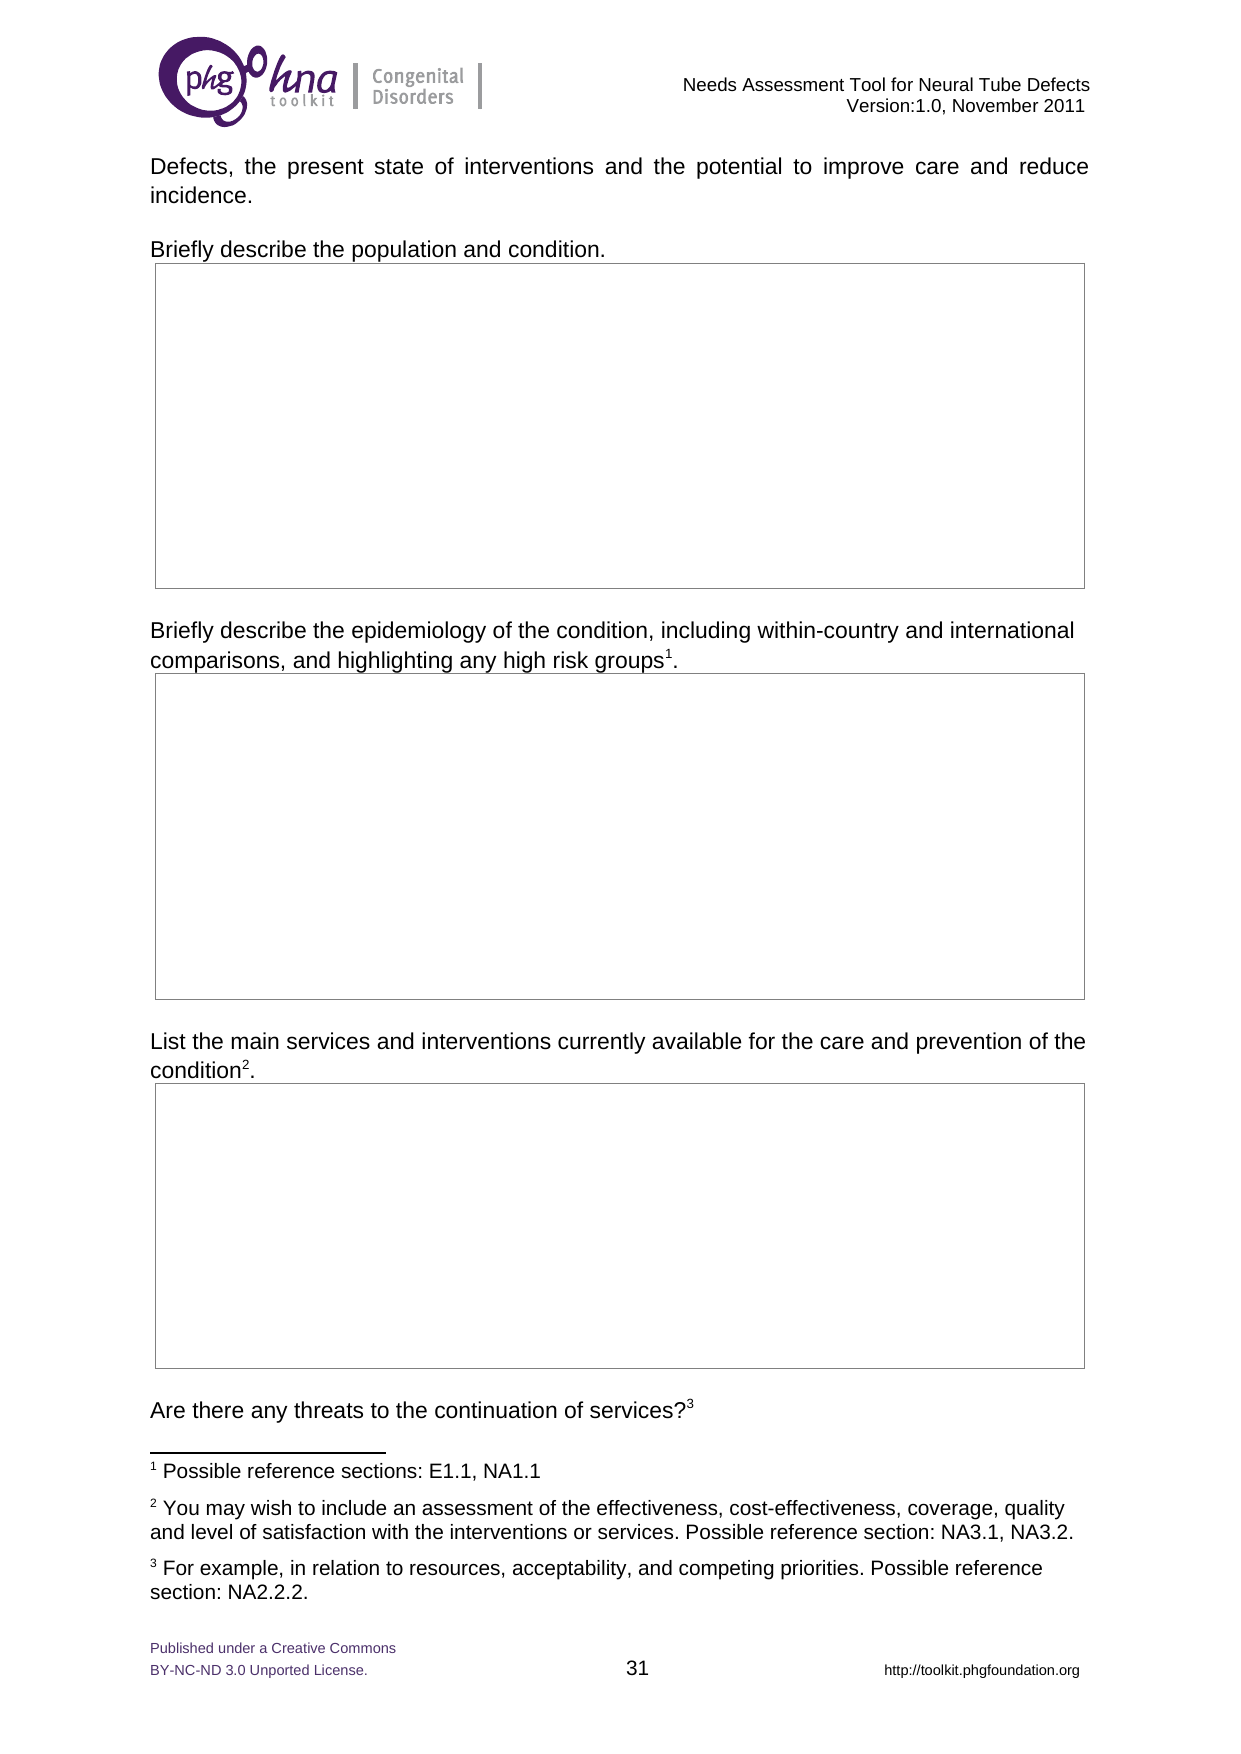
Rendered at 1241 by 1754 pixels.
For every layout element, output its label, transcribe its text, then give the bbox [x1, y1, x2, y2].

subtitle Briefly describe the population and condition. [150, 233, 1090, 262]
subtitle Briefly describe the epidemiology of the condition, including within-country and international comparisons, and highlighting any high risk groups. [150, 614, 1090, 673]
text You may wish to include an assessment of the effectiveness, cost-effectiveness, coverage, quality and level of satisfaction with the interventions or services. Possible reference section: NA3.1, NA3.2. [150, 1496, 1090, 1543]
text Possible reference sections: E1.1, NA1.1 [150, 1459, 1090, 1483]
subtitle Are there any threats to the continuation of services? [150, 1394, 1090, 1423]
text For example, in relation to resources, acceptability, and competing priorities. Possible reference section: NA2.2.2. [150, 1556, 1090, 1604]
subtitle List the main services and interventions currently available for the care and prevention of the condition. [150, 1025, 1090, 1083]
text Defects, the present state of interventions and the potential to improve care and reduce incidence. [150, 150, 1090, 208]
